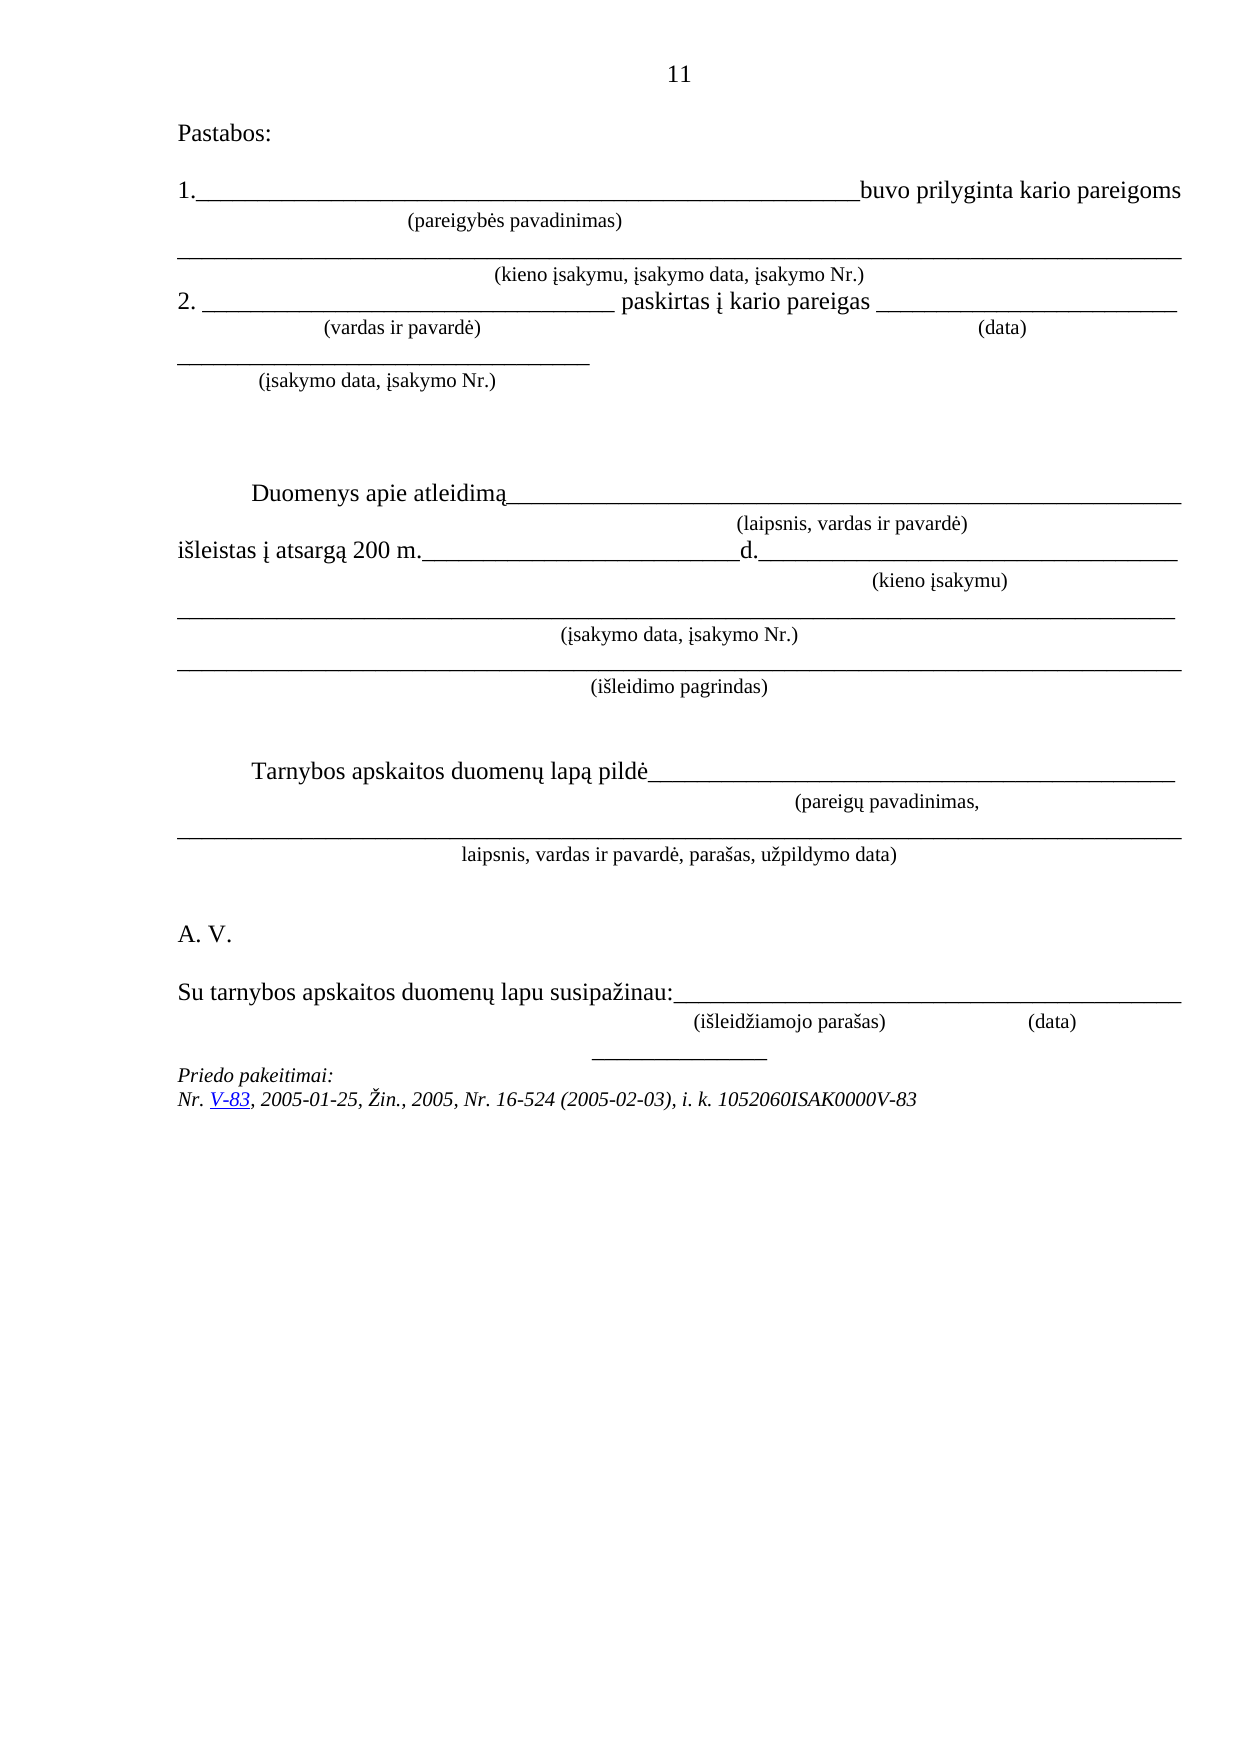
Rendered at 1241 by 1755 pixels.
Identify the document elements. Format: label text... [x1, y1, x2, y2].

text Pastabos: [177, 118, 1181, 147]
text Tarnybos apskaitos duomenų lapą pildė [177, 756, 1181, 785]
text (vardas ir pavardė) (data) [177, 315, 1181, 339]
text 1. buvo prilyginta kario pareigoms [177, 176, 1181, 204]
text (laipsnis, vardas ir pavardė) [177, 507, 1181, 535]
text ______________ [177, 1034, 1181, 1063]
text (kieno įsakymu) [177, 564, 1181, 593]
text išleistas į atsargą 200 m. d. [177, 535, 1181, 564]
text Nr. V-83, 2005-01-25, Žin., 2005, Nr. 16-524 (2005-02-03), i. k. 1052060ISAK0000V-83 [177, 1087, 1181, 1111]
text Su tarnybos apskaitos duomenų lapu susipažinau: [177, 977, 1181, 1005]
text (įsakymo data, įsakymo Nr.) [177, 367, 1181, 392]
text (kieno įsakymu, įsakymo data, įsakymo Nr.) [177, 262, 1181, 286]
text (įsakymo data, įsakymo Nr.) [177, 622, 1181, 646]
text A. V. [177, 919, 1181, 948]
text Priedo pakeitimai: [177, 1063, 1181, 1087]
text 2. paskirtas į kario pareigas [177, 286, 1181, 315]
text (išleidžiamojo parašas) (data) [177, 1005, 1181, 1034]
text (išleidimo pagrindas) [177, 674, 1181, 698]
text (pareigų pavadinimas, [177, 785, 1181, 813]
text (pareigybės pavadinimas) [177, 204, 1181, 233]
text Duomenys apie atleidimą [177, 478, 1181, 507]
text laipsnis, vardas ir pavardė, parašas, užpildymo data) [177, 842, 1181, 866]
